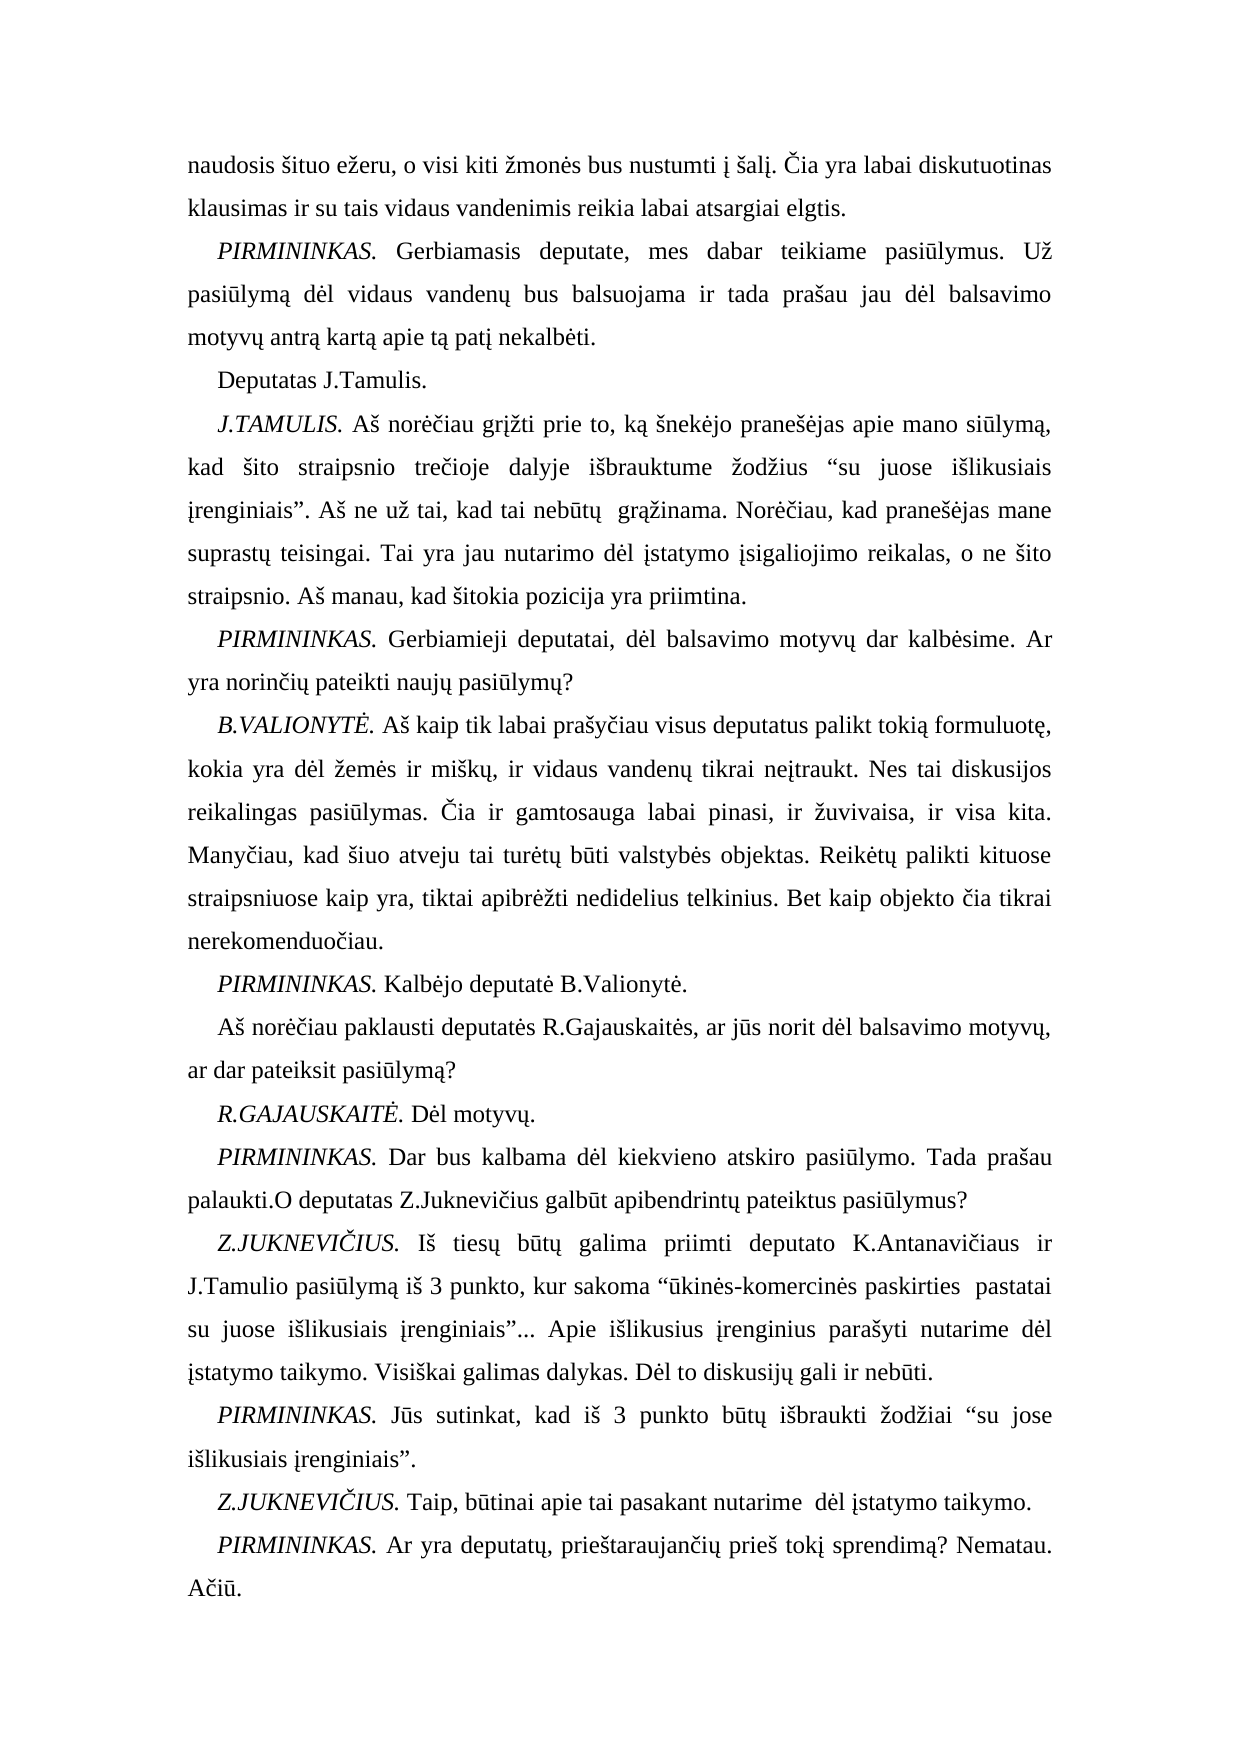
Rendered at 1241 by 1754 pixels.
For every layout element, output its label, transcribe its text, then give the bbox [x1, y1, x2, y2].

text PIRMININKAS. Ar yra deputatų, prieštaraujančių prieš tokį sprendimą? Nematau. Ačiū. [187, 1530, 1053, 1602]
text PIRMININKAS. Gerbiamasis deputate, mes dabar teikiame pasiūlymus. Už pasiūlymą dėl vidaus vandenų bus balsuojama ir tada prašau jau dėl balsavimo motyvų antrą kartą apie tą patį nekalbėti. [187, 236, 1053, 351]
text R.GAJAUSKAITĖ. Dėl motyvų. [187, 1099, 1053, 1127]
text PIRMININKAS. Jūs sutinkat, kad iš 3 punkto būtų išbraukti žodžiai “su jose išlikusiais įrenginiais”. [187, 1401, 1053, 1472]
text B.VALIONYTĖ. Aš kaip tik labai prašyčiau visus deputatus palikt tokią formuluotę, kokia yra dėl žemės ir miškų, ir vidaus vandenų tikrai neįtraukt. Nes tai diskusijos reikalingas pasiūlymas. Čia ir gamtosauga labai pinasi, ir žuvivaisa, ir visa kita. Manyčiau, kad šiuo atveju tai turėtų būti valstybės objektas. Reikėtų palikti kituose straipsniuose kaip yra, tiktai apibrėžti nedidelius telkinius. Bet kaip objekto čia tikrai nerekomenduočiau. [187, 711, 1053, 955]
text Z.JUKNEVIČIUS. Iš tiesų būtų galima priimti deputato K.Antanavičiaus ir J.Tamulio pasiūlymą iš 3 punkto, kur sakoma “ūkinės-komercinės paskirties pastatai su juose išlikusiais įrenginiais”... Apie išlikusius įrenginius parašyti nutarime dėl įstatymo taikymo. Visiškai galimas dalykas. Dėl to diskusijų gali ir nebūti. [187, 1228, 1053, 1386]
text PIRMININKAS. Gerbiamieji deputatai, dėl balsavimo motyvų dar kalbėsime. Ar yra norinčių pateikti naujų pasiūlymų? [187, 624, 1053, 696]
text Deputatas J.Tamulis. [187, 366, 1053, 394]
text naudosis šituo ežeru, o visi kiti žmonės bus nustumti į šalį. Čia yra labai diskutuotinas klausimas ir su tais vidaus vandenimis reikia labai atsargiai elgtis. [187, 150, 1053, 222]
text Z.JUKNEVIČIUS. Taip, būtinai apie tai pasakant nutarime dėl įstatymo taikymo. [187, 1487, 1053, 1516]
text PIRMININKAS. Kalbėjo deputatė B.Valionytė. [187, 969, 1053, 998]
text Aš norėčiau paklausti deputatės R.Gajauskaitės, ar jūs norit dėl balsavimo motyvų, ar dar pateiksit pasiūlymą? [187, 1012, 1053, 1084]
text J.TAMULIS. Aš norėčiau grįžti prie to, ką šnekėjo pranešėjas apie mano siūlymą, kad šito straipsnio trečioje dalyje išbrauktume žodžius “su juose išlikusiais įrenginiais”. Aš ne už tai, kad tai nebūtų grąžinama. Norėčiau, kad pranešėjas mane suprastų teisingai. Tai yra jau nutarimo dėl įstatymo įsigaliojimo reikalas, o ne šito straipsnio. Aš manau, kad šitokia pozicija yra priimtina. [187, 409, 1053, 610]
text PIRMININKAS. Dar bus kalbama dėl kiekvieno atskiro pasiūlymo. Tada prašau palaukti.O deputatas Z.Juknevičius galbūt apibendrintų pateiktus pasiūlymus? [187, 1142, 1053, 1214]
